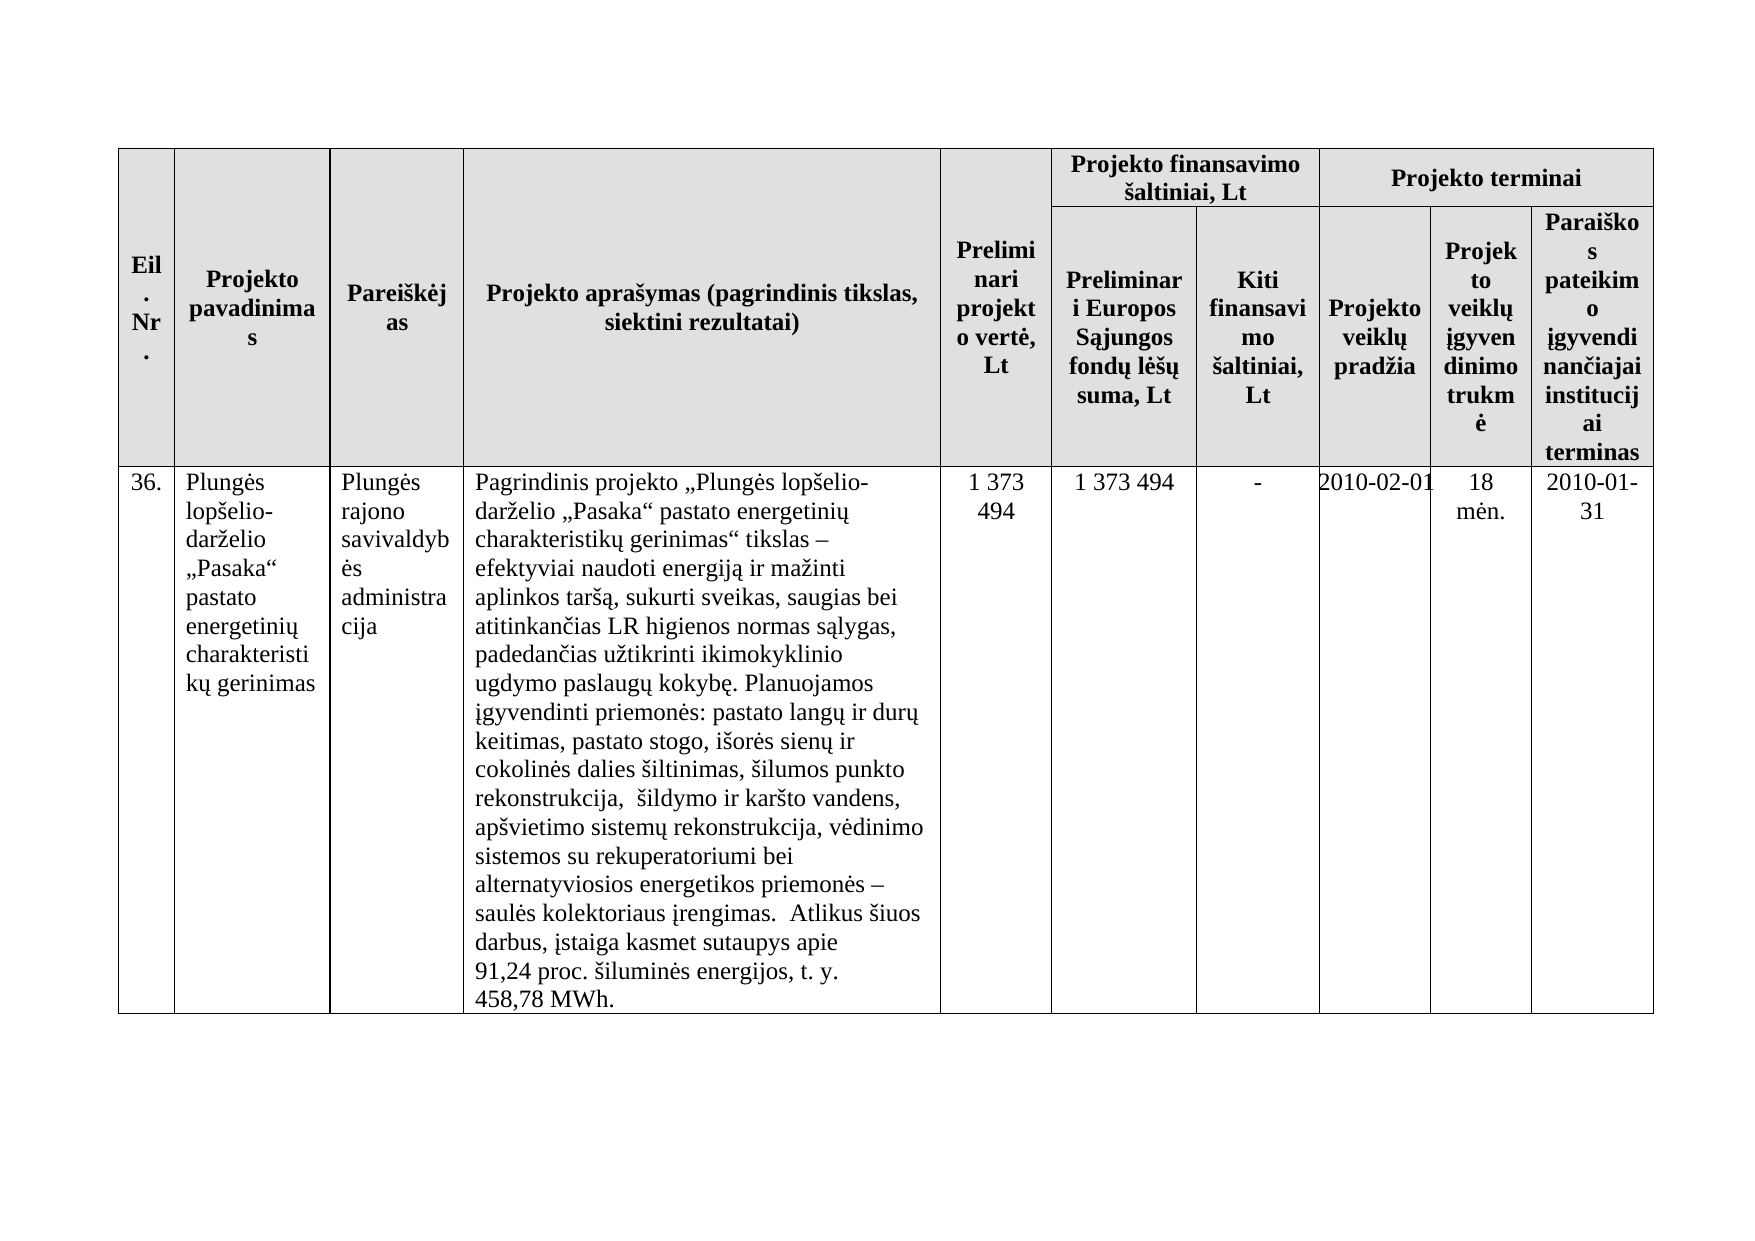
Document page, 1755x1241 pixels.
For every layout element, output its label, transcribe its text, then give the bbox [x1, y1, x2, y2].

table_cell 1 373 494 [941, 467, 1051, 1013]
table_header Preliminari projekto vertė, Lt [941, 149, 1051, 466]
table_cell Plungės lopšelio-darželio „Pasaka“ pastato energetinių charakteristikų gerinimas [175, 467, 329, 1013]
table_cell Projekto veiklų įgyvendinimo trukmė [1431, 207, 1531, 466]
table_header Eil. Nr. [119, 149, 174, 466]
table_cell 2010-01-31 [1532, 467, 1653, 1013]
table_cell Pagrindinis projekto „Plungės lopšelio-darželio „Pasaka“ pastato energetinių charakteristikų gerinimas“ tikslas – efektyviai naudoti energiją ir mažinti aplinkos taršą, sukurti sveikas, saugias bei atitinkančias LR higienos normas sąlygas, padedančias užtikrinti ikimokyklinio ugdymo paslaugų kokybę. Planuojamos įgyvendinti priemonės: pastato langų ir durų keitimas, pastato stogo, išorės sienų ir cokolinės dalies šiltinimas, šilumos punkto rekonstrukcija, šildymo ir karšto vandens, apšvietimo sistemų rekonstrukcija, vėdinimo sistemos su rekuperatoriumi bei alternatyviosios energetikos priemonės – saulės kolektoriaus įrengimas. Atlikus šiuos darbus, įstaiga kasmet sutaupys apie 91,24 proc. šiluminės energijos, t. y. 458,78 MWh. [464, 467, 940, 1013]
table_cell Paraiškos pateikimo įgyvendinančiajai institucijai terminas [1532, 207, 1653, 466]
table_cell Preliminari Europos Sąjungos fondų lėšų suma, Lt [1052, 207, 1196, 466]
table_header Projekto pavadinimas [175, 149, 329, 466]
table_cell Kiti finansavimo šaltiniai, Lt [1197, 207, 1319, 466]
table_cell 18 mėn. [1431, 467, 1531, 1013]
table_cell 36. [119, 467, 174, 1013]
table_cell 1 373 494 [1052, 467, 1196, 1013]
table_header Projekto terminai [1320, 149, 1653, 206]
table_header Projekto aprašymas (pagrindinis tikslas, siektini rezultatai) [464, 149, 940, 466]
table_cell 2010-02-01 [1320, 467, 1430, 1013]
table_header Projekto finansavimo šaltiniai, Lt [1052, 149, 1319, 206]
table_cell Plungės rajono savivaldybės administracija [331, 467, 463, 1013]
table_header Pareiškėjas [331, 149, 463, 466]
table_cell - [1197, 467, 1319, 1013]
table_cell Projekto veiklų pradžia [1320, 207, 1430, 466]
